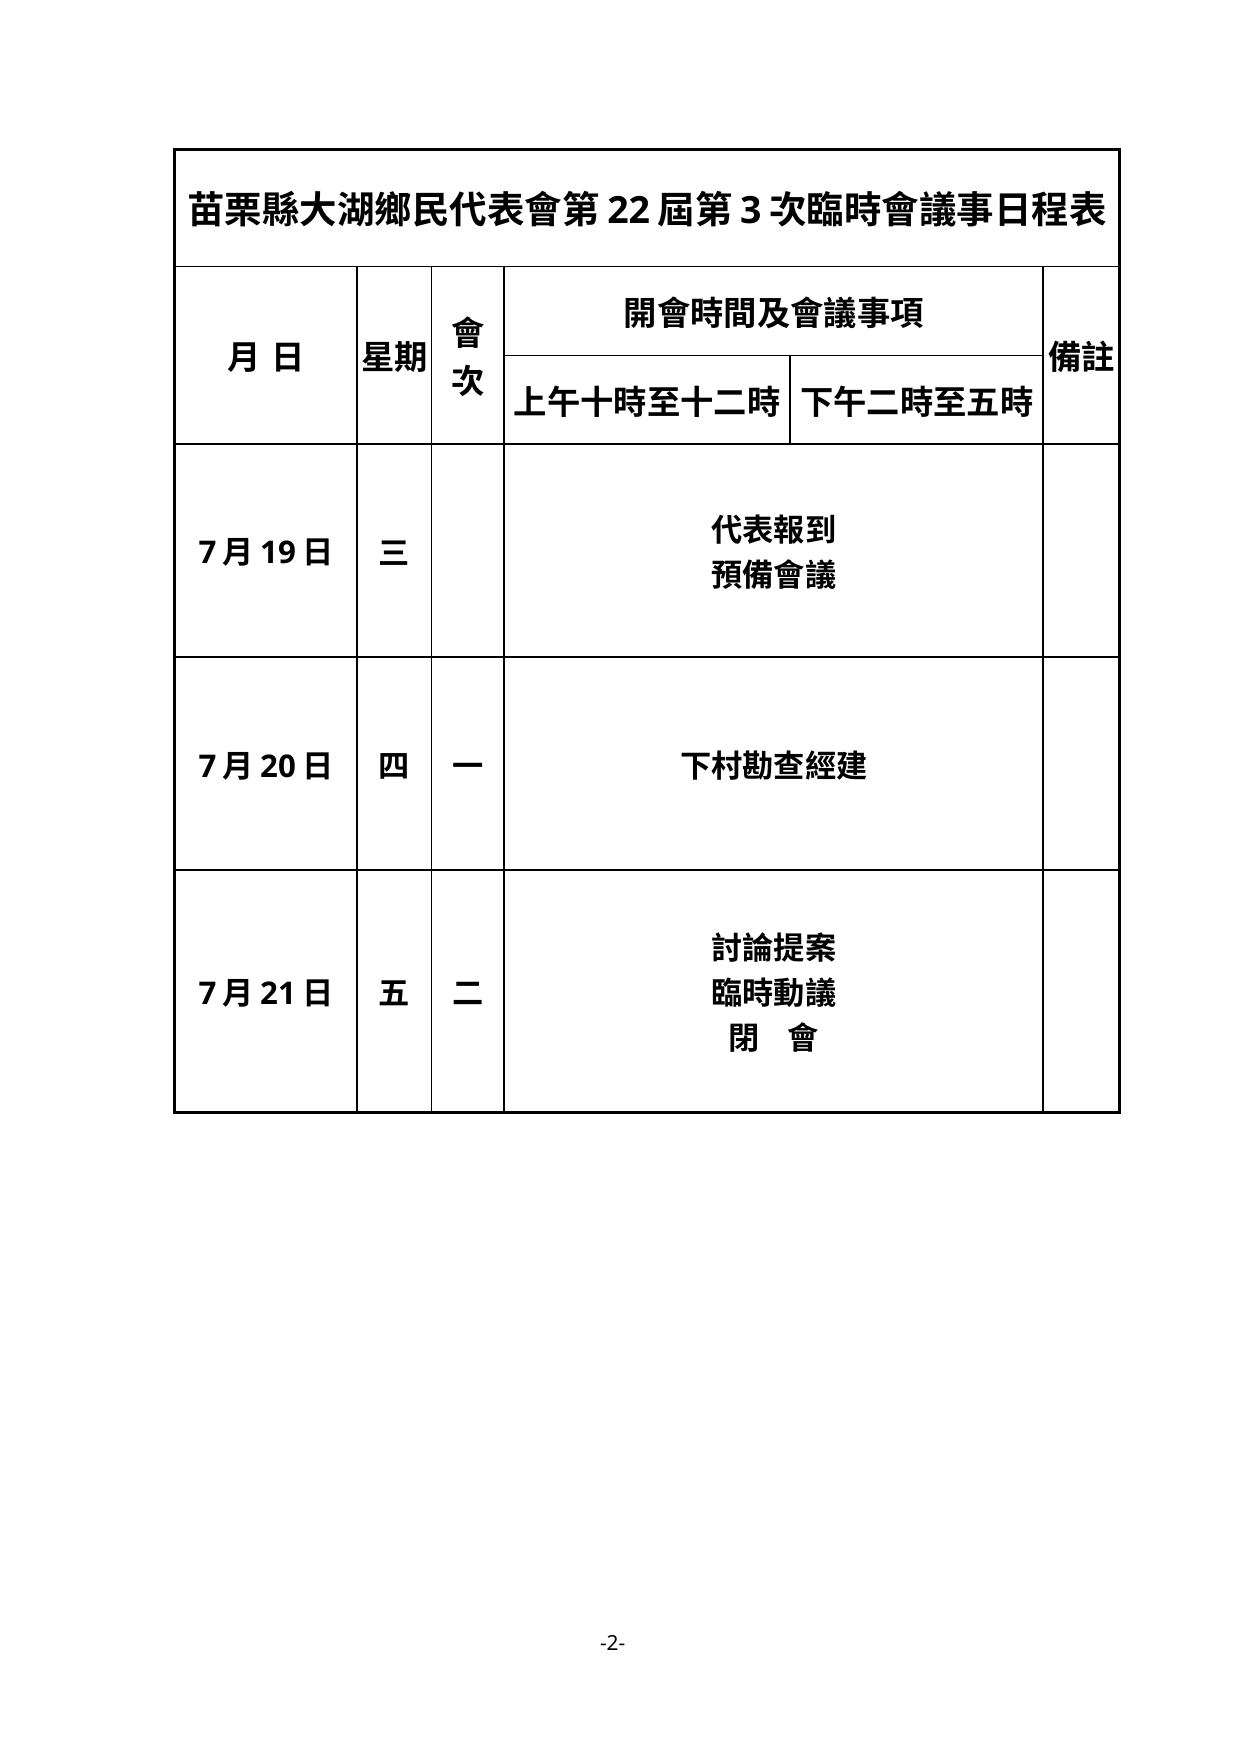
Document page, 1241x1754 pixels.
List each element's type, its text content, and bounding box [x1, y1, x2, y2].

table_cell 代表報到 預備會議 [505, 445, 1042, 656]
table_cell 星期 [358, 267, 431, 443]
table_cell 一 [432, 658, 503, 869]
table_cell 會次 [432, 267, 503, 443]
table_cell 開會時間及會議事項 [505, 267, 1042, 354]
table_cell 下村勘查經建 [505, 658, 1042, 869]
table_cell 7月20日 [176, 658, 356, 869]
table_cell 討論提案 臨時動議 閉 會 [505, 871, 1042, 1111]
table_cell [1044, 658, 1118, 869]
table_cell 上午十時至十二時 [505, 356, 789, 443]
table_cell 三 [358, 445, 431, 656]
table_cell [1044, 871, 1118, 1111]
table_cell 月日 [176, 267, 356, 443]
table_header 苗栗縣大湖鄉民代表會第22屆第3次臨時會議事日程表 [176, 151, 1118, 266]
table_cell [432, 445, 503, 656]
table_cell [1044, 445, 1118, 656]
table_cell 五 [358, 871, 431, 1111]
table_cell 7月19日 [176, 445, 356, 656]
table_cell 四 [358, 658, 431, 869]
table_cell 二 [432, 871, 503, 1111]
table_cell 下午二時至五時 [791, 356, 1042, 443]
table_cell 備註 [1044, 267, 1118, 443]
table_cell 7月21日 [176, 871, 356, 1111]
